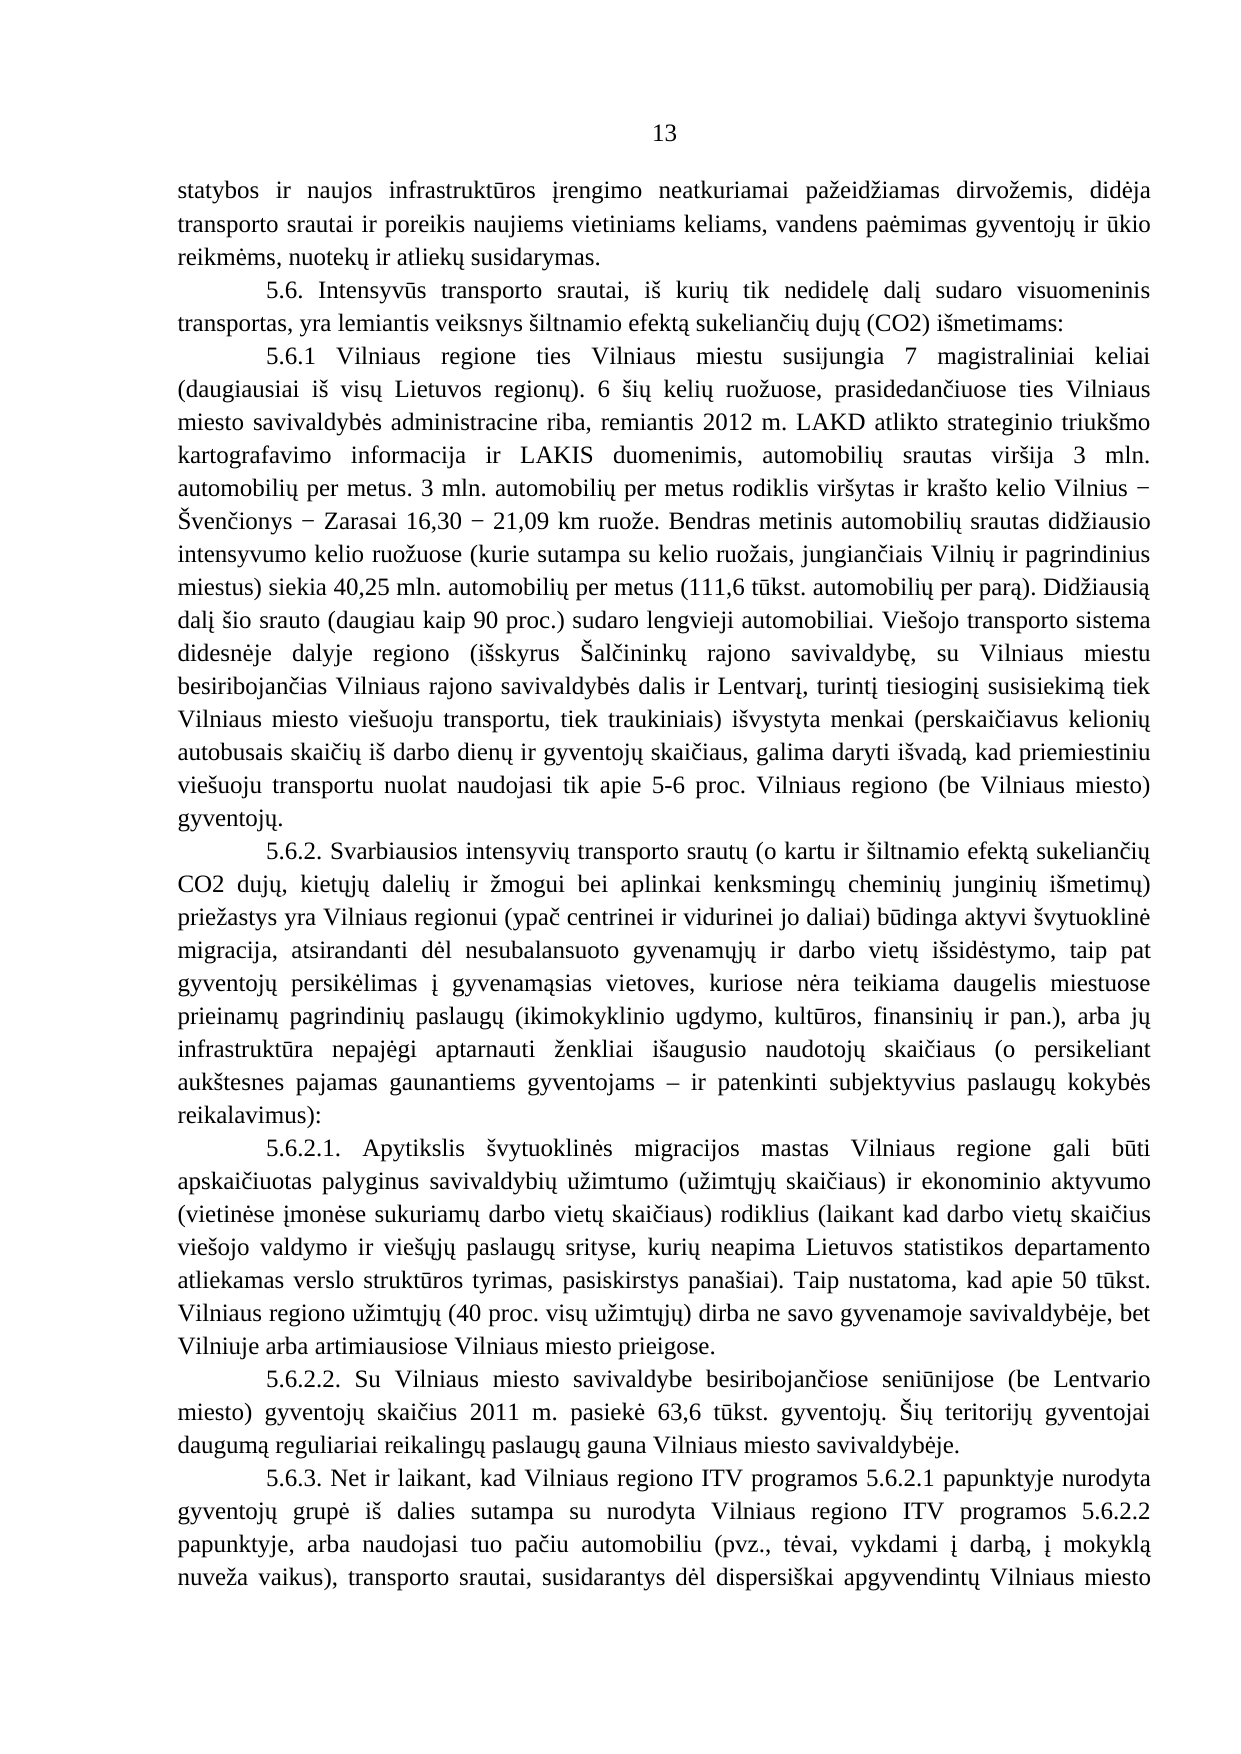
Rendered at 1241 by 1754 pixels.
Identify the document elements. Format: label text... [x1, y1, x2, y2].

text 5.6.2.2. Su Vilniaus miesto savivaldybe besiribojančiose seniūnijose (be Lentvario miesto) gyventojų skaičius 2011 m. pasiekė 63,6 tūkst. gyventojų. Šių teritorijų gyventojai daugumą reguliariai reikalingų paslaugų gauna Vilniaus miesto savivaldybėje. [177, 1364, 1152, 1459]
text 5.6.2.1. Apytikslis švytuoklinės migracijos mastas Vilniaus regione gali būti apskaičiuotas palyginus savivaldybių užimtumo (užimtųjų skaičiaus) ir ekonominio aktyvumo (vietinėse įmonėse sukuriamų darbo vietų skaičiaus) rodiklius (laikant kad darbo vietų skaičius viešojo valdymo ir viešųjų paslaugų srityse, kurių neapima Lietuvos statistikos departamento atliekamas verslo struktūros tyrimas, pasiskirstys panašiai). Taip nustatoma, kad apie 50 tūkst. Vilniaus regiono užimtųjų (40 proc. visų užimtųjų) dirba ne savo gyvenamoje savivaldybėje, bet Vilniuje arba artimiausiose Vilniaus miesto prieigose. [177, 1133, 1152, 1360]
text statybos ir naujos infrastruktūros įrengimo neatkuriamai pažeidžiamas dirvožemis, didėja transporto srautai ir poreikis naujiems vietiniams keliams, vandens paėmimas gyventojų ir ūkio reikmėms, nuotekų ir atliekų susidarymas. [177, 176, 1152, 270]
text 5.6.1 Vilniaus regione ties Vilniaus miestu susijungia 7 magistraliniai keliai (daugiausiai iš visų Lietuvos regionų). 6 šių kelių ruožuose, prasidedančiuose ties Vilniaus miesto savivaldybės administracine riba, remiantis 2012 m. LAKD atlikto strateginio triukšmo kartografavimo informacija ir LAKIS duomenimis, automobilių srautas viršija 3 mln. automobilių per metus. 3 mln. automobilių per metus rodiklis viršytas ir krašto kelio Vilnius − Švenčionys − Zarasai 16,30 − 21,09 km ruože. Bendras metinis automobilių srautas didžiausio intensyvumo kelio ruožuose (kurie sutampa su kelio ruožais, jungiančiais Vilnių ir pagrindinius miestus) siekia 40,25 mln. automobilių per metus (111,6 tūkst. automobilių per parą). Didžiausią dalį šio srauto (daugiau kaip 90 proc.) sudaro lengvieji automobiliai. Viešojo transporto sistema didesnėje dalyje regiono (išskyrus Šalčininkų rajono savivaldybę, su Vilniaus miestu besiribojančias Vilniaus rajono savivaldybės dalis ir Lentvarį, turintį tiesioginį susisiekimą tiek Vilniaus miesto viešuoju transportu, tiek traukiniais) išvystyta menkai (perskaičiavus kelionių autobusais skaičių iš darbo dienų ir gyventojų skaičiaus, galima daryti išvadą, kad priemiestiniu viešuoju transportu nuolat naudojasi tik apie 5-6 proc. Vilniaus regiono (be Vilniaus miesto) gyventojų. [177, 341, 1152, 832]
text 5.6. Intensyvūs transporto srautai, iš kurių tik nedidelę dalį sudaro visuomeninis transportas, yra lemiantis veiksnys šiltnamio efektą sukeliančių dujų (CO2) išmetimams: [177, 275, 1152, 336]
text 5.6.3. Net ir laikant, kad Vilniaus regiono ITV programos 5.6.2.1 papunktyje nurodyta gyventojų grupė iš dalies sutampa su nurodyta Vilniaus regiono ITV programos 5.6.2.2 papunktyje, arba naudojasi tuo pačiu automobiliu (pvz., tėvai, vykdami į darbą, į mokyklą nuveža vaikus), transporto srautai, susidarantys dėl dispersiškai apgyvendintų Vilniaus miesto [177, 1463, 1152, 1591]
text 5.6.2. Svarbiausios intensyvių transporto srautų (o kartu ir šiltnamio efektą sukeliančių CO2 dujų, kietųjų dalelių ir žmogui bei aplinkai kenksmingų cheminių junginių išmetimų) priežastys yra Vilniaus regionui (ypač centrinei ir vidurinei jo daliai) būdinga aktyvi švytuoklinė migracija, atsirandanti dėl nesubalansuoto gyvenamųjų ir darbo vietų išsidėstymo, taip pat gyventojų persikėlimas į gyvenamąsias vietoves, kuriose nėra teikiama daugelis miestuose prieinamų pagrindinių paslaugų (ikimokyklinio ugdymo, kultūros, finansinių ir pan.), arba jų infrastruktūra nepajėgi aptarnauti ženkliai išaugusio naudotojų skaičiaus (o persikeliant aukštesnes pajamas gaunantiems gyventojams – ir patenkinti subjektyvius paslaugų kokybės reikalavimus): [177, 836, 1152, 1129]
